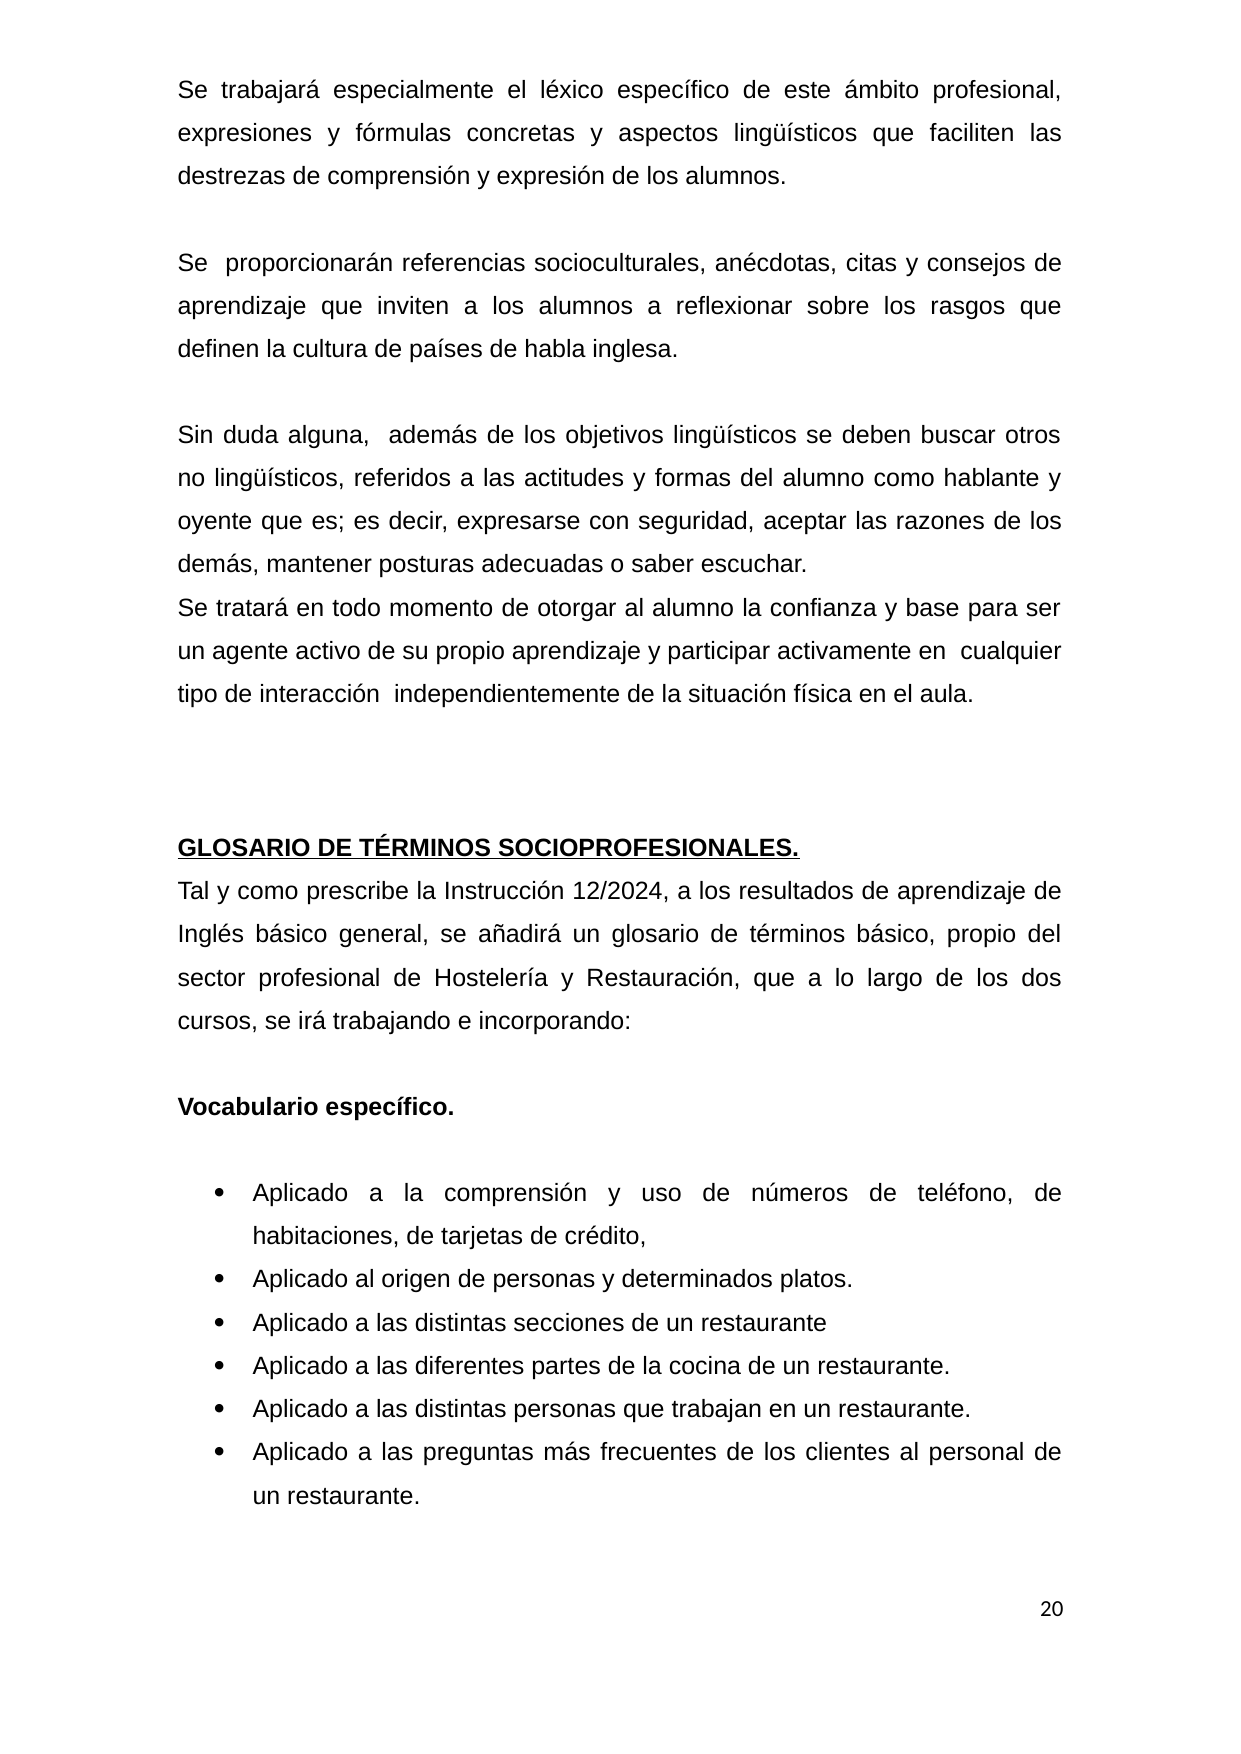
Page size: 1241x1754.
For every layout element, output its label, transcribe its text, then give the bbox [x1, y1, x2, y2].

list Aplicado a las diferentes partes de la cocina de un restaurante. [215, 1351, 1063, 1380]
text Se trabajará especialmente el léxico específico de este ámbito profesional, expresiones y fórmulas concretas y aspectos lingüísticos que faciliten las destrezas de comprensión y expresión de los alumnos. [177, 75, 1063, 190]
list Aplicado al origen de personas y determinados platos. [215, 1264, 1063, 1293]
text Se proporcionarán referencias socioculturales, anécdotas, citas y consejos de aprendizaje que inviten a los alumnos a reflexionar sobre los rasgos que definen la cultura de países de habla inglesa. [177, 247, 1063, 362]
list Aplicado a la comprensión y uso de números de teléfono, de habitaciones, de tarjetas de crédito, [215, 1178, 1063, 1250]
list Aplicado a las preguntas más frecuentes de los clientes al personal de un restaurante. [215, 1437, 1063, 1509]
text GLOSARIO DE TÉRMINOS SOCIOPROFESIONALES. [177, 833, 1063, 862]
text Se tratará en todo momento de otorgar al alumno la confianza y base para ser un agente activo de su propio aprendizaje y participar activamente en cualquier tipo de interacción independientemente de la situación física en el aula. [177, 592, 1063, 707]
list Aplicado a las distintas secciones de un restaurante [215, 1308, 1063, 1337]
text Vocabulario específico. [177, 1092, 1063, 1121]
text Tal y como prescribe la Instrucción 12/2024, a los resultados de aprendizaje de Inglés básico general, se añadirá un glosario de términos básico, propio del sector profesional de Hostelería y Restauración, que a lo largo de los dos cursos, se irá trabajando e incorporando: [177, 876, 1063, 1034]
list Aplicado a las distintas personas que trabajan en un restaurante. [215, 1394, 1063, 1423]
text Sin duda alguna, además de los objetivos lingüísticos se deben buscar otros no lingüísticos, referidos a las actitudes y formas del alumno como hablante y oyente que es; es decir, expresarse con seguridad, aceptar las razones de los demás, mantener posturas adecuadas o saber escuchar. [177, 420, 1063, 578]
